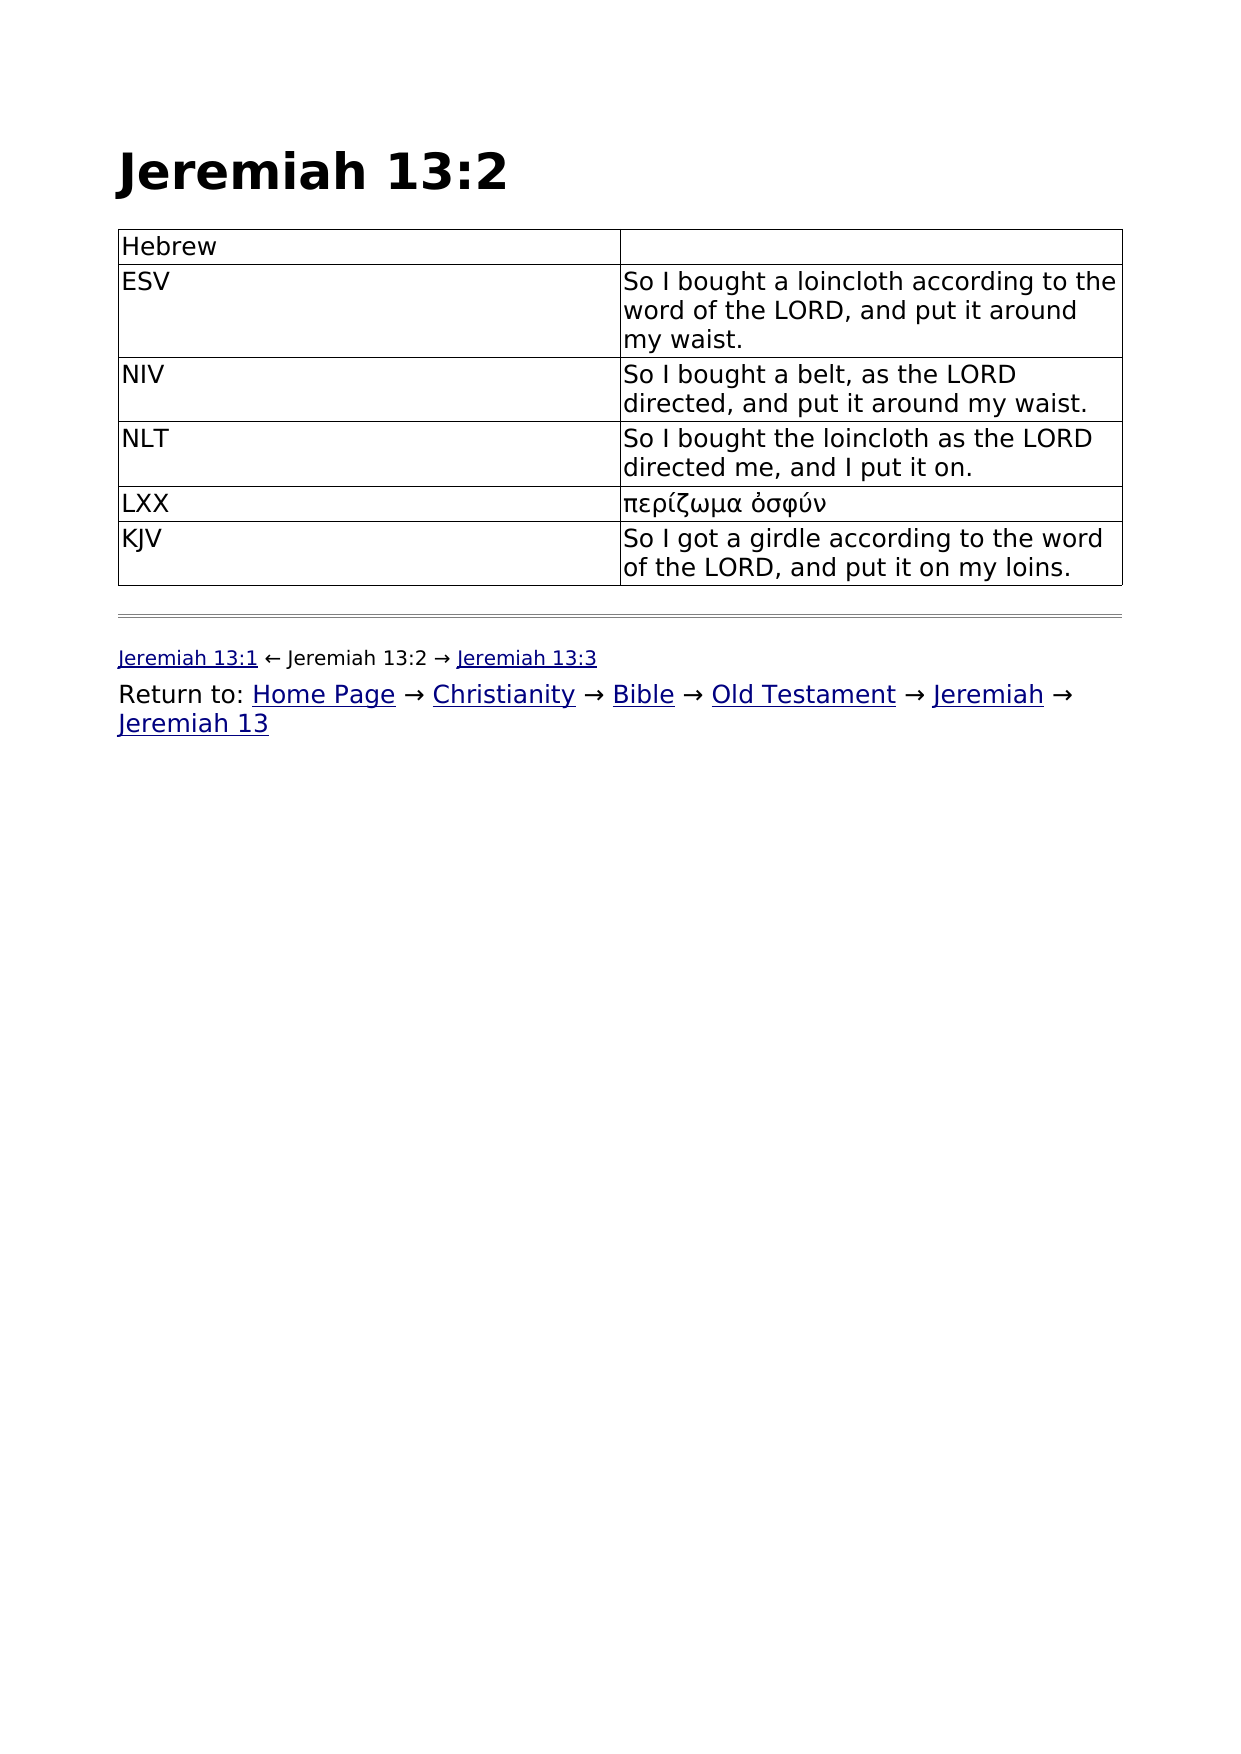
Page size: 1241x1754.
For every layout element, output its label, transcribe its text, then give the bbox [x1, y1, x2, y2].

table_cell So I bought a loincloth according to the word of the LORD, and put it around my waist. [621, 265, 1122, 357]
table_header Hebrew [119, 230, 620, 264]
table_cell NLT [119, 422, 620, 486]
text Jeremiah 13:1 ← Jeremiah 13:2 → Jeremiah 13:3 [118, 646, 1122, 680]
table_cell So I bought the loincloth as the LORD directed me, and I put it on. [621, 422, 1122, 486]
table_cell NIV [119, 358, 620, 421]
table_cell So I bought a belt, as the LORD directed, and put it around my waist. [621, 358, 1122, 421]
table_cell ESV [119, 265, 620, 357]
table_cell LXX [119, 487, 620, 521]
table_cell KJV [119, 522, 620, 585]
table_cell So I got a girdle according to the word of the LORD, and put it on my loins. [621, 522, 1122, 585]
text Return to: Home Page → Christianity → Bible → Old Testament → Jeremiah → Jeremiah 13 [118, 680, 1122, 739]
table_header [621, 230, 1122, 264]
subtitle Jeremiah 13:2 [118, 143, 1122, 201]
table_cell περίζωμα ὀσφύν [621, 487, 1122, 521]
